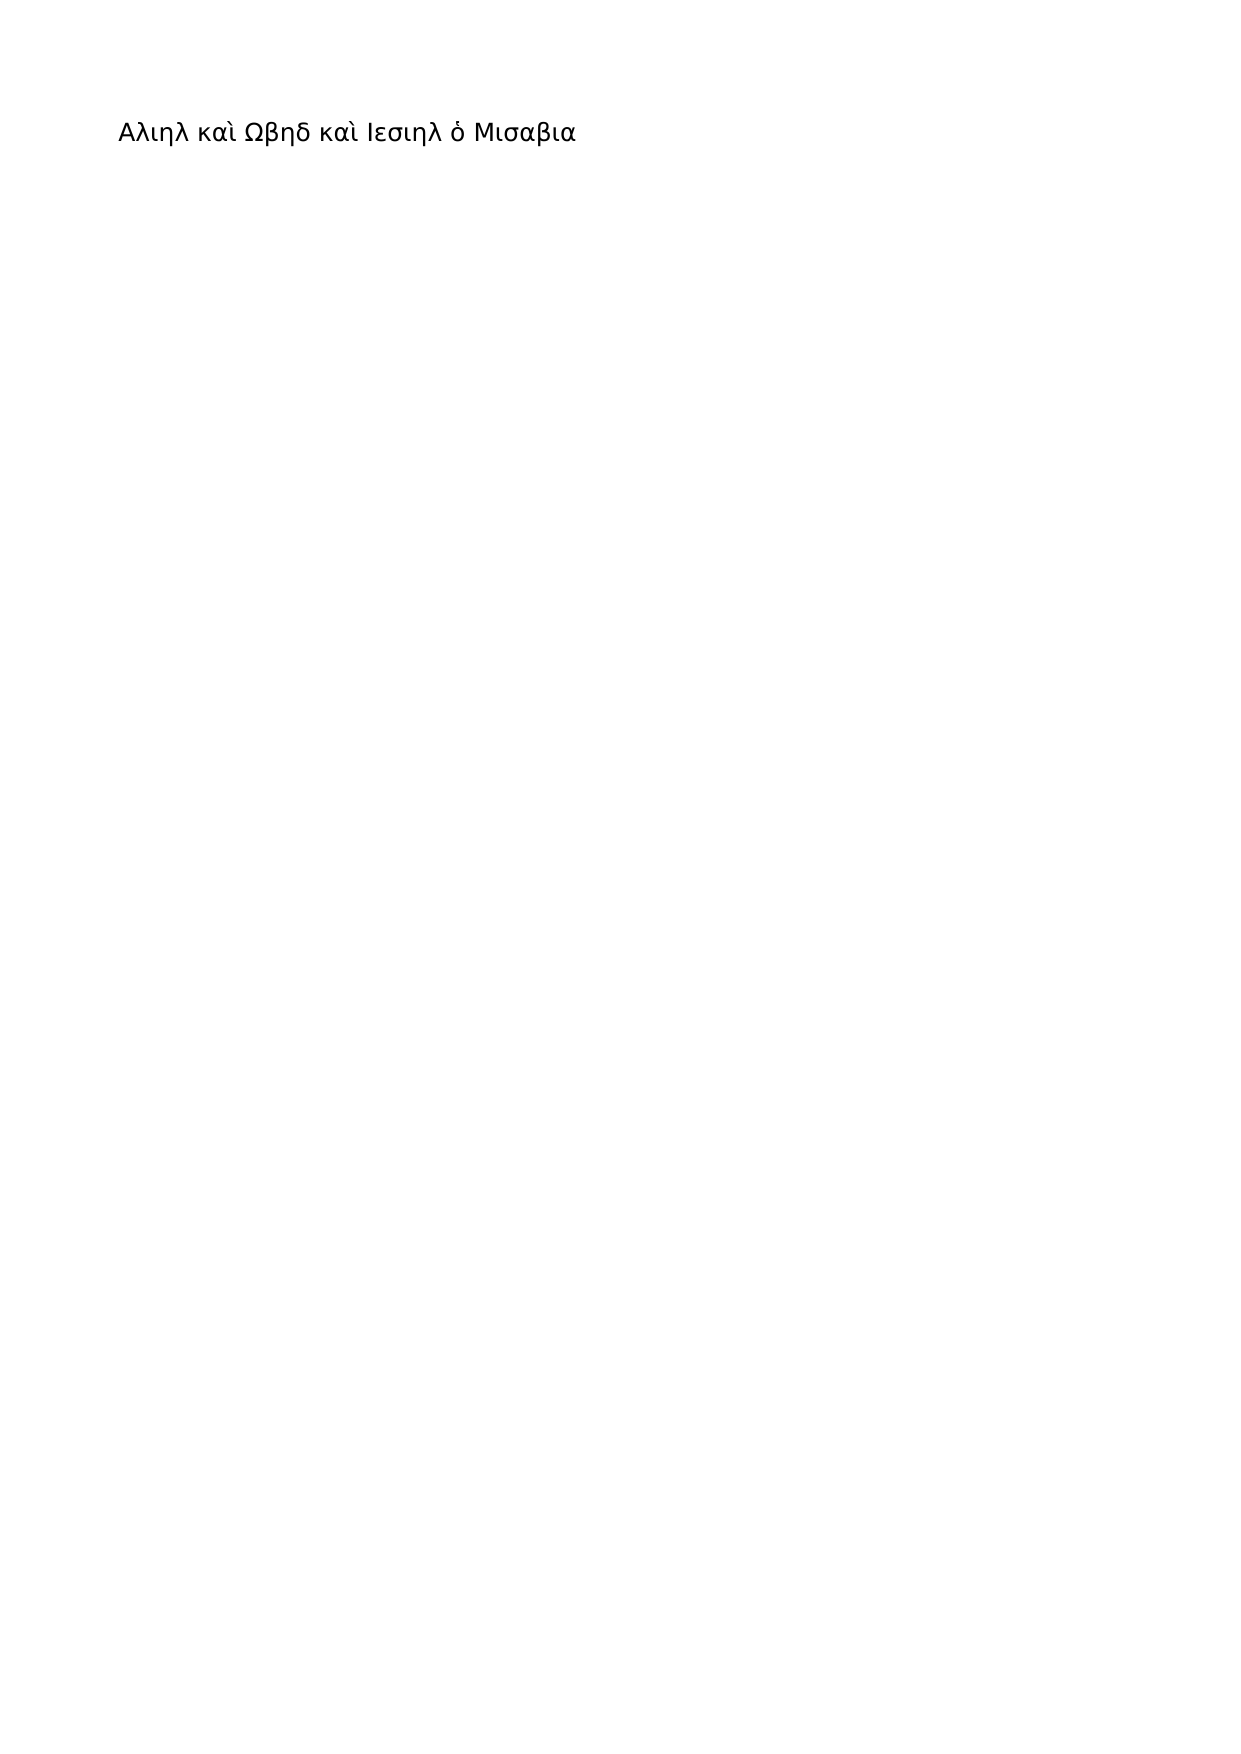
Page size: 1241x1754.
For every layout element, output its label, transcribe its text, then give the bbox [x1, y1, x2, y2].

text Αλιηλ καὶ Ωβηδ καὶ Ιεσιηλ ὁ Μισαβια [118, 118, 1122, 147]
